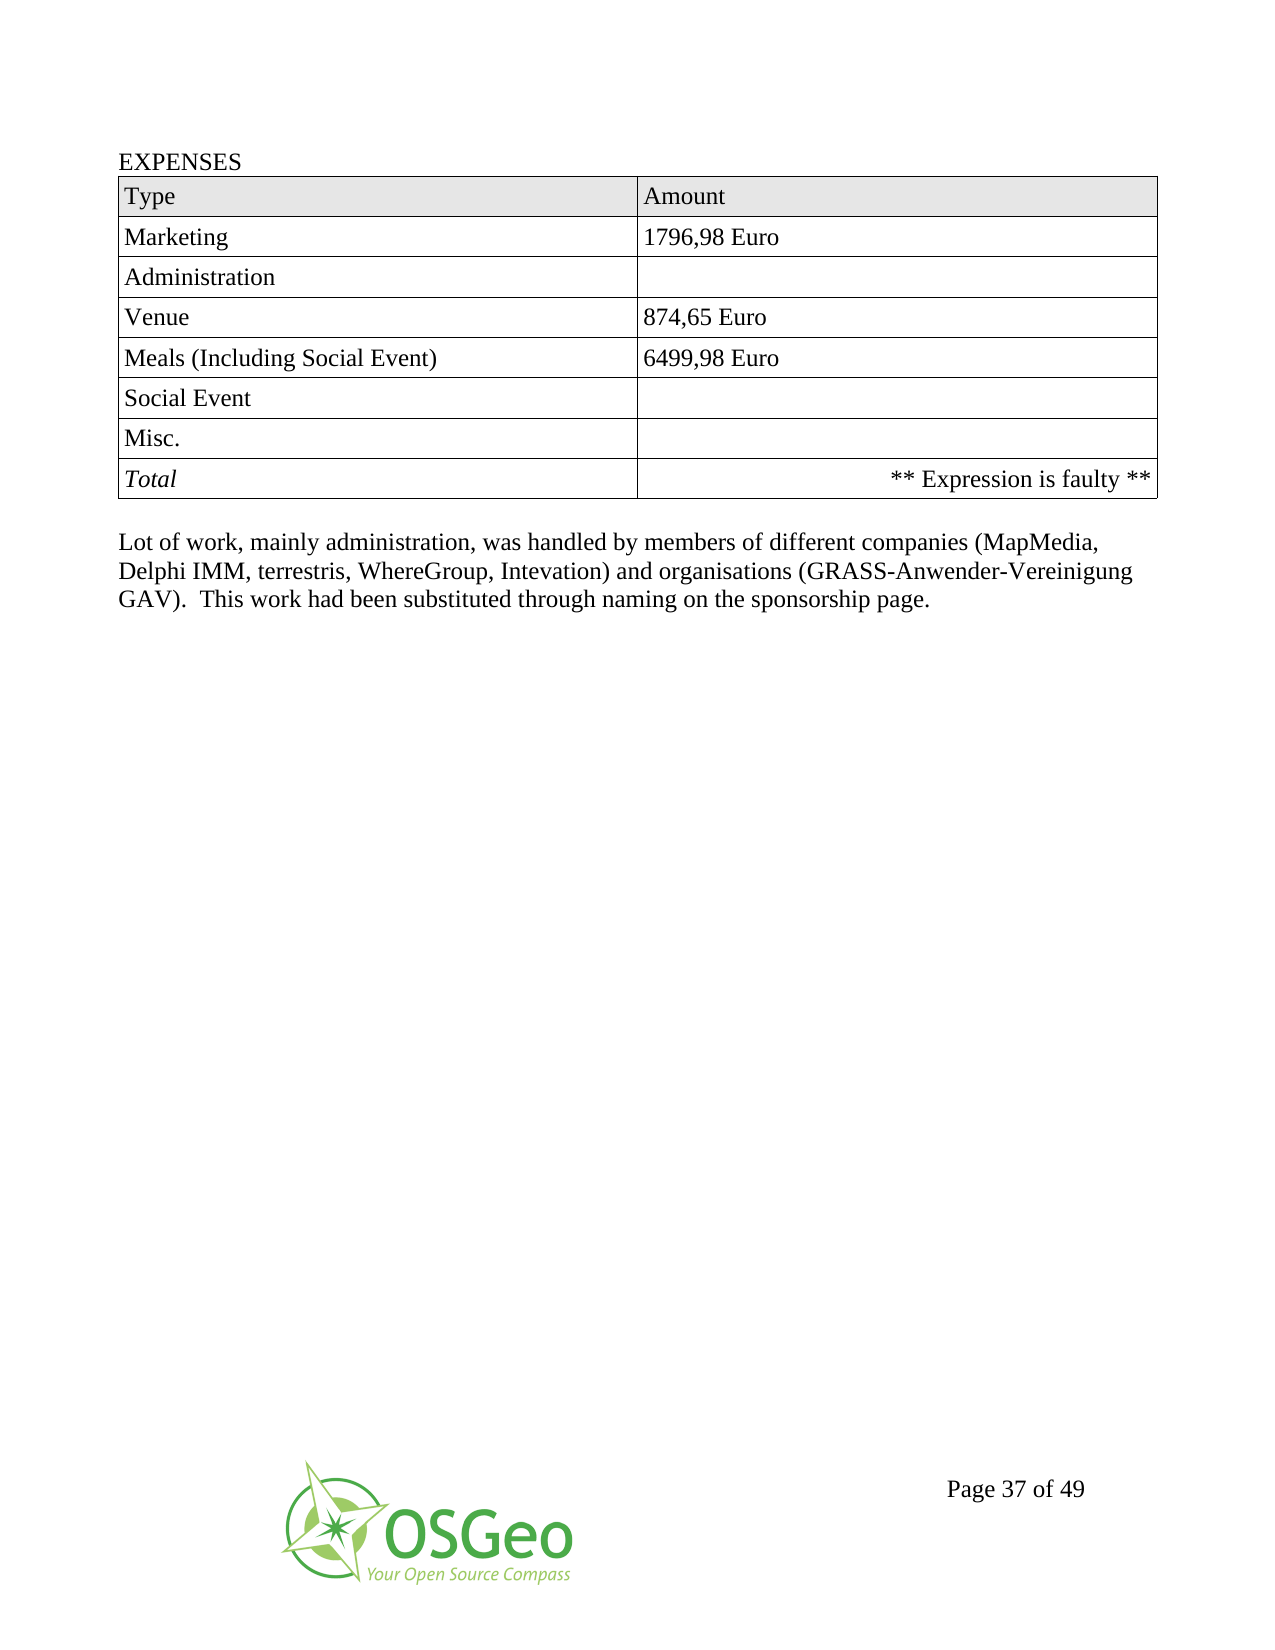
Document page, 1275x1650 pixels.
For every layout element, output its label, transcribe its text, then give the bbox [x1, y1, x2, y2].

table_cell 6499,98 Euro [638, 338, 1157, 377]
table_header Type [119, 177, 637, 216]
table_cell 874,65 Euro [638, 298, 1157, 337]
table_cell Meals (Including Social Event) [119, 338, 637, 377]
table_header Amount [638, 177, 1157, 216]
table_cell Social Event [119, 378, 637, 417]
table_cell Total [119, 459, 637, 498]
text EXPENSES [118, 147, 1157, 176]
picture [276, 1451, 577, 1594]
table_cell 1796,98 Euro [638, 217, 1157, 256]
table_cell [638, 378, 1157, 417]
table_cell Marketing [119, 217, 637, 256]
table_cell [638, 257, 1157, 297]
table_cell Administration [119, 257, 637, 297]
table_cell 0 [638, 459, 1157, 498]
table_cell Venue [119, 298, 637, 337]
table_cell [638, 419, 1157, 458]
text Lot of work, mainly administration, was handled by members of different companies (MapMedia, Delphi IMM, terrestris, WhereGroup, Intevation) and organisations (GRASS-Anwender-Vereinigung GAV). This work had been substituted through naming on the sponsorship page. [118, 527, 1157, 613]
table_cell Misc. [119, 419, 637, 458]
